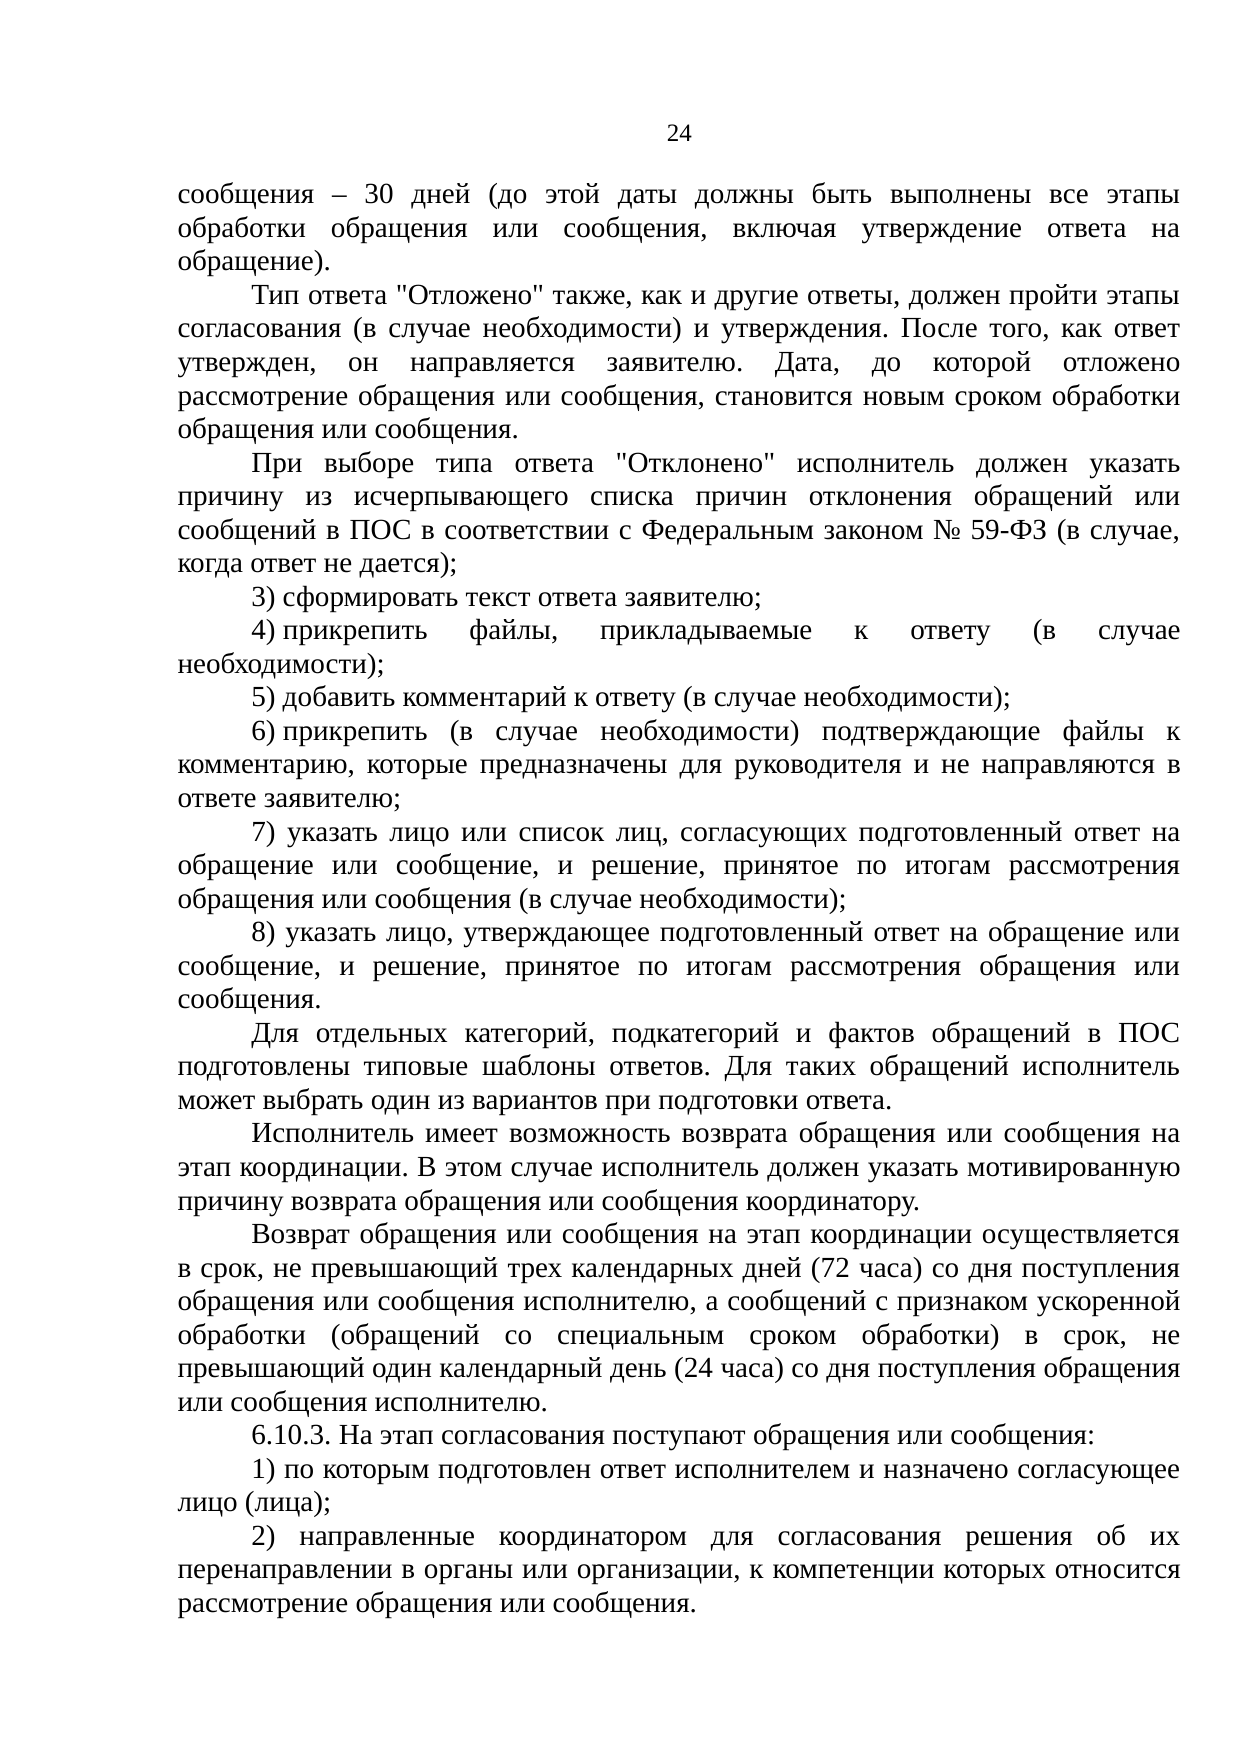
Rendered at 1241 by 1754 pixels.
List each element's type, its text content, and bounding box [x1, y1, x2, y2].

text 8) указать лицо, утверждающее подготовленный ответ на обращение или сообщение, и решение, принятое по итогам рассмотрения обращения или сообщения. [177, 914, 1181, 1015]
text 6.10.3. На этап согласования поступают обращения или сообщения: [177, 1417, 1181, 1451]
text 1) по которым подготовлен ответ исполнителем и назначено согласующее лицо (лица); [177, 1451, 1181, 1518]
text Исполнитель имеет возможность возврата обращения или сообщения на этап координации. В этом случае исполнитель должен указать мотивированную причину возврата обращения или сообщения координатору. [177, 1116, 1181, 1216]
text Тип ответа "Отложено" также, как и другие ответы, должен пройти этапы согласования (в случае необходимости) и утверждения. После того, как ответ утвержден, он направляется заявителю. Дата, до которой отложено рассмотрение обращения или сообщения, становится новым сроком обработки обращения или сообщения. [177, 277, 1181, 445]
text Для отдельных категорий, подкатегорий и фактов обращений в ПОС подготовлены типовые шаблоны ответов. Для таких обращений исполнитель может выбрать один из вариантов при подготовки ответа. [177, 1015, 1181, 1116]
text Возврат обращения или сообщения на этап координации осуществляется в срок, не превышающий трех календарных дней (72 часа) со дня поступления обращения или сообщения исполнителю, а сообщений с признаком ускоренной обработки (обращений со специальным сроком обработки) в срок, не превышающий один календарный день (24 часа) со дня поступления обращения или сообщения исполнителю. [177, 1216, 1181, 1417]
text 3) сформировать текст ответа заявителю; [177, 579, 1181, 612]
text 5) добавить комментарий к ответу (в случае необходимости); [177, 679, 1181, 713]
text 4) прикрепить файлы, прикладываемые к ответу (в случае необходимости); [177, 612, 1181, 679]
text 7) указать лицо или список лиц, согласующих подготовленный ответ на обращение или сообщение, и решение, принятое по итогам рассмотрения обращения или сообщения (в случае необходимости); [177, 814, 1181, 914]
text 2) направленные координатором для согласования решения об их перенаправлении в органы или организации, к компетенции которых относится рассмотрение обращения или сообщения. [177, 1518, 1181, 1619]
text 6) прикрепить (в случае необходимости) подтверждающие файлы к комментарию, которые предназначены для руководителя и не направляются в ответе заявителю; [177, 713, 1181, 814]
text При выборе типа ответа "Отклонено" исполнитель должен указать причину из исчерпывающего списка причин отклонения обращений или сообщений в ПОС в соответствии с Федеральным законом № 59-ФЗ (в случае, когда ответ не дается); [177, 445, 1181, 579]
text сообщения – 30 дней (до этой даты должны быть выполнены все этапы обработки обращения или сообщения, включая утверждение ответа на обращение). [177, 176, 1181, 277]
